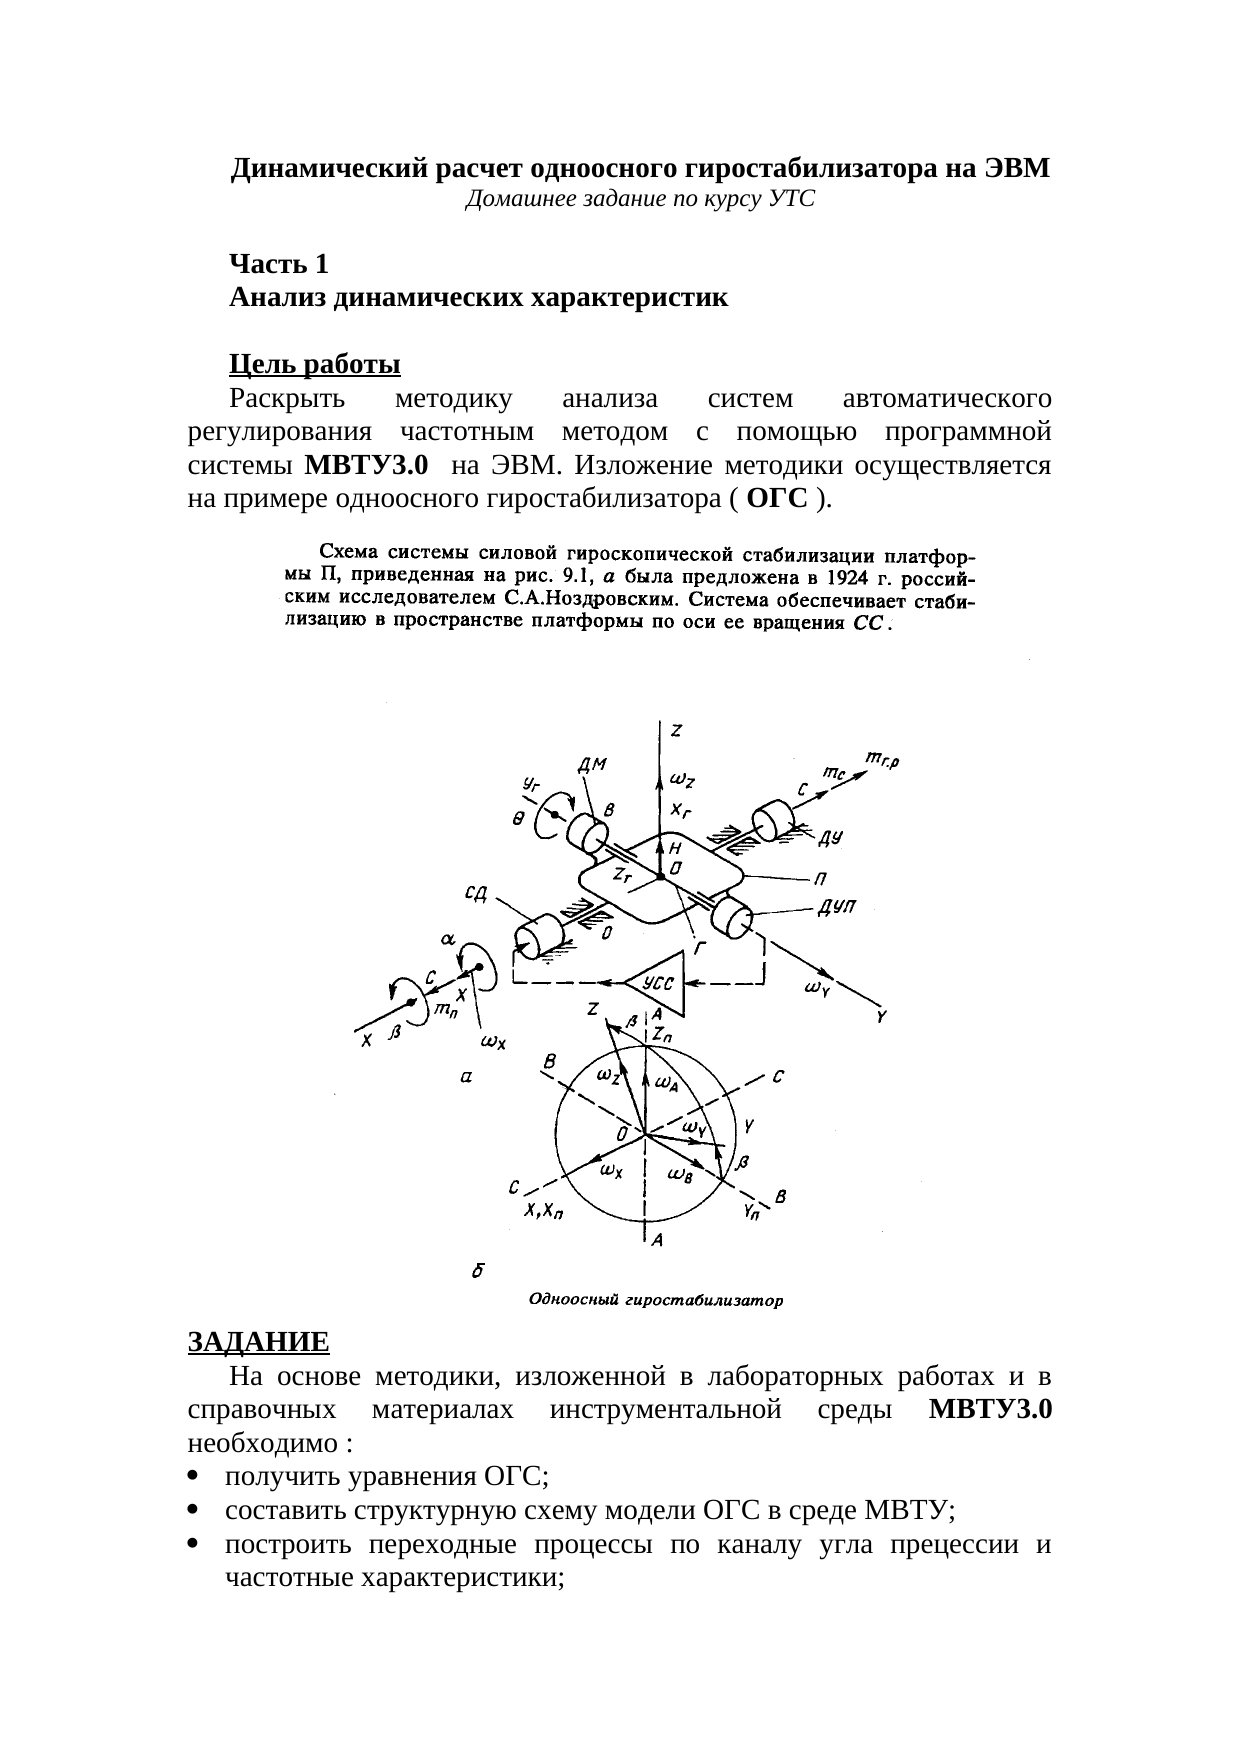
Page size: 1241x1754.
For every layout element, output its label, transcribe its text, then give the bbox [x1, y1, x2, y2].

subtitle Динамический расчет одноосного гиростабилизатора на ЭВМ [187, 150, 1053, 183]
subtitle Цель работы [187, 346, 1053, 380]
list построить переходные процессы по каналу угла прецессии и частотные характеристики; [187, 1526, 1053, 1593]
picture [228, 514, 1033, 1325]
text На основе методики, изложенной в лабораторных работах и в справочных материалах инструментальной среды МВТУ3.0 необходимо : [187, 1358, 1053, 1458]
subtitle Домашнее задание по курсу УТС [187, 183, 1053, 212]
text Раскрыть методику анализа систем автоматического регулирования частотным методом с помощью программной системы МВТУ3.0 на ЭВМ. Изложение методики осуществляется на примере одноосного гиростабилизатора ( ОГС ). [187, 380, 1053, 514]
text Часть 1 [187, 246, 1053, 279]
list составить структурную схему модели ОГС в среде МВТУ; [187, 1492, 1053, 1526]
list получить уравнения ОГС; [187, 1458, 1053, 1492]
text Анализ динамических характеристик [187, 279, 1053, 313]
subtitle ЗАДАНИЕ [187, 1324, 1053, 1358]
